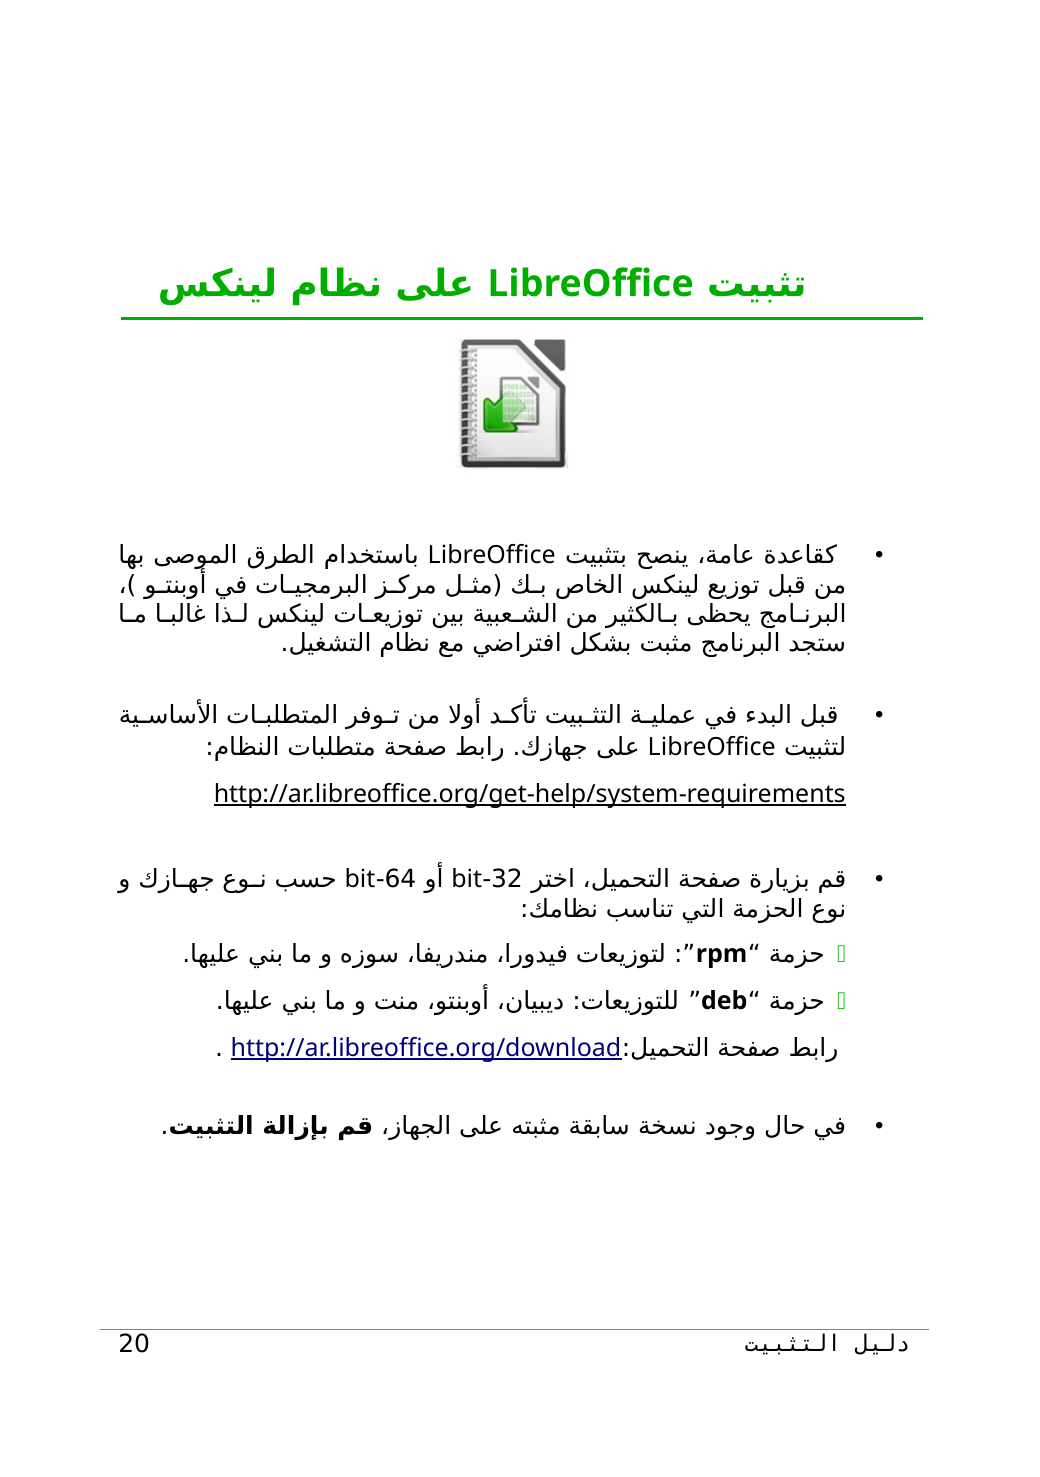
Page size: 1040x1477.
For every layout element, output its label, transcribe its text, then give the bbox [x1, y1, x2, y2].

list http://ar.libreoffice.org/get-help/system-requirements [118, 776, 884, 810]
list  حزمة “rpm”: لتوزيعات فيدورا، مندريفا، سوزه و ما بني عليها. [118, 936, 884, 970]
picture [451, 333, 574, 477]
list  حزمة “deb” للتوزيعات: ديبيان، أوبنتو، منت و ما بني عليها. [118, 983, 884, 1017]
list كقاعدة عامة، ينصح بتثبيت LibreOffice باستخدام الطرق الموصى بها من قبل توزيع لينكس الخاص بك (مثل مركز البرمجيات في أوبنتو )، البرنامج يحظى بالكثير من الشعبية بين توزيعات لينكس لذا غالبا ما ستجد البرنامج مثبت بشكل افتراضي مع نظام التشغيل. [118, 536, 884, 658]
list قم بزيارة صفحة التحميل، اختر 32-bit أو 64-bit حسب نوع جهازك و نوع الحزمة التي تناسب نظامك: [118, 860, 884, 923]
subtitle تثبيت LibreOffice على نظام لينكس [118, 256, 884, 307]
list قبل البدء في عملية التثبيت تأكد أولا من توفر المتطلبات الأساسية لتثبيت LibreOffice على جهازك. رابط صفحة متطلبات النظام: [118, 700, 884, 763]
list في حال وجود نسخة سابقة مثبته على الجهاز، قم بإزالة التثبيت. [118, 1111, 884, 1140]
list رابط صفحة التحميل:http://ar.libreoffice.org/download . [118, 1029, 884, 1063]
